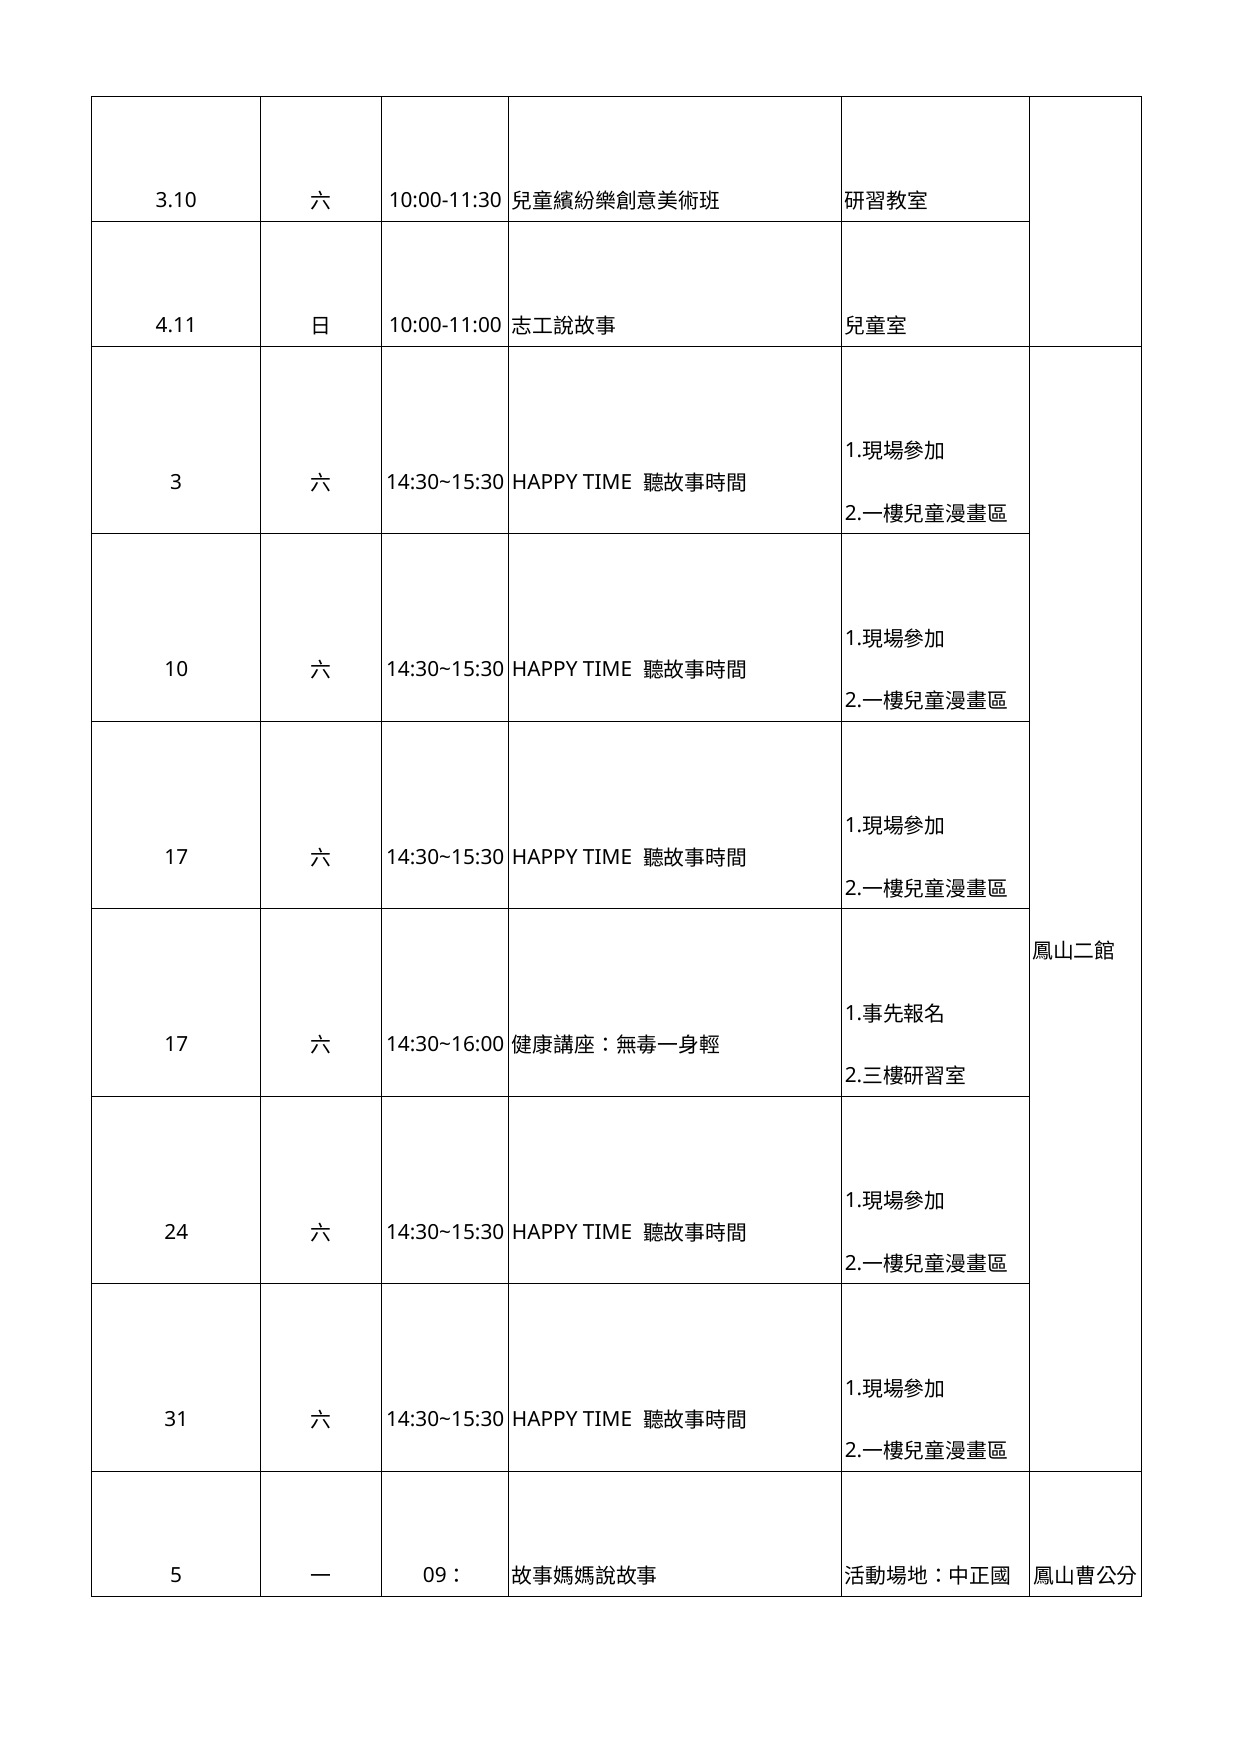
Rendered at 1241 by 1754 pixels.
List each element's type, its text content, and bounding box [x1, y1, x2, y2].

table_cell 六 [261, 1284, 381, 1471]
table_cell 一 [261, 1472, 381, 1596]
table_cell 1.現場參加 2.一樓兒童漫畫區 [842, 347, 1029, 533]
table_cell 志工說故事 [509, 222, 841, 346]
table_cell 鳳山二館 [1030, 347, 1141, 1471]
table_cell 日 [261, 222, 381, 346]
table_cell 14:30~15:30 [382, 347, 508, 533]
table_cell 3 [92, 347, 260, 533]
table_cell HAPPY TIME 聽故事時間 [509, 534, 841, 721]
table_cell 1.現場參加 2.一樓兒童漫畫區 [842, 1284, 1029, 1471]
table_cell 09： [382, 1472, 508, 1596]
table_cell 兒童室 [842, 222, 1029, 346]
table_cell 31 [92, 1284, 260, 1471]
table_cell 1.事先報名 2.三樓研習室 [842, 909, 1029, 1096]
table_cell 兒童繽紛樂創意美術班 [509, 97, 841, 221]
table_cell 4.11 [92, 222, 260, 346]
table_cell 17 [92, 722, 260, 908]
table_cell 24 [92, 1097, 260, 1283]
table_cell 六 [261, 534, 381, 721]
table_cell 14:30~16:00 [382, 909, 508, 1096]
table_cell 1.現場參加 2.一樓兒童漫畫區 [842, 534, 1029, 721]
table_cell 10 [92, 534, 260, 721]
table_cell 研習教室 [842, 97, 1029, 221]
table_cell 1.現場參加 2.一樓兒童漫畫區 [842, 1097, 1029, 1283]
table_cell HAPPY TIME 聽故事時間 [509, 722, 841, 908]
table_cell 10:00-11:30 [382, 97, 508, 221]
table_cell 1.現場參加 2.一樓兒童漫畫區 [842, 722, 1029, 908]
table_cell 5 [92, 1472, 260, 1596]
table_cell HAPPY TIME 聽故事時間 [509, 1284, 841, 1471]
table_cell 六 [261, 909, 381, 1096]
table_cell 3.10 [92, 97, 260, 221]
table_cell HAPPY TIME 聽故事時間 [509, 1097, 841, 1283]
table_cell 六 [261, 347, 381, 533]
table_cell 10:00-11:00 [382, 222, 508, 346]
table_cell 六 [261, 1097, 381, 1283]
table_cell 故事媽媽說故事 [509, 1472, 841, 1596]
table_cell 14:30~15:30 [382, 1097, 508, 1283]
table_cell HAPPY TIME 聽故事時間 [509, 347, 841, 533]
table_cell 鳳山曹公分 [1030, 1472, 1141, 1596]
table_cell 健康講座：無毒一身輕 [509, 909, 841, 1096]
table_cell 14:30~15:30 [382, 722, 508, 908]
table_cell 活動場地：中正國 [842, 1472, 1029, 1596]
table_cell 六 [261, 722, 381, 908]
table_cell 14:30~15:30 [382, 534, 508, 721]
table_cell 六 [261, 97, 381, 221]
table_cell 14:30~15:30 [382, 1284, 508, 1471]
table_cell 17 [92, 909, 260, 1096]
table_cell [1030, 97, 1141, 346]
